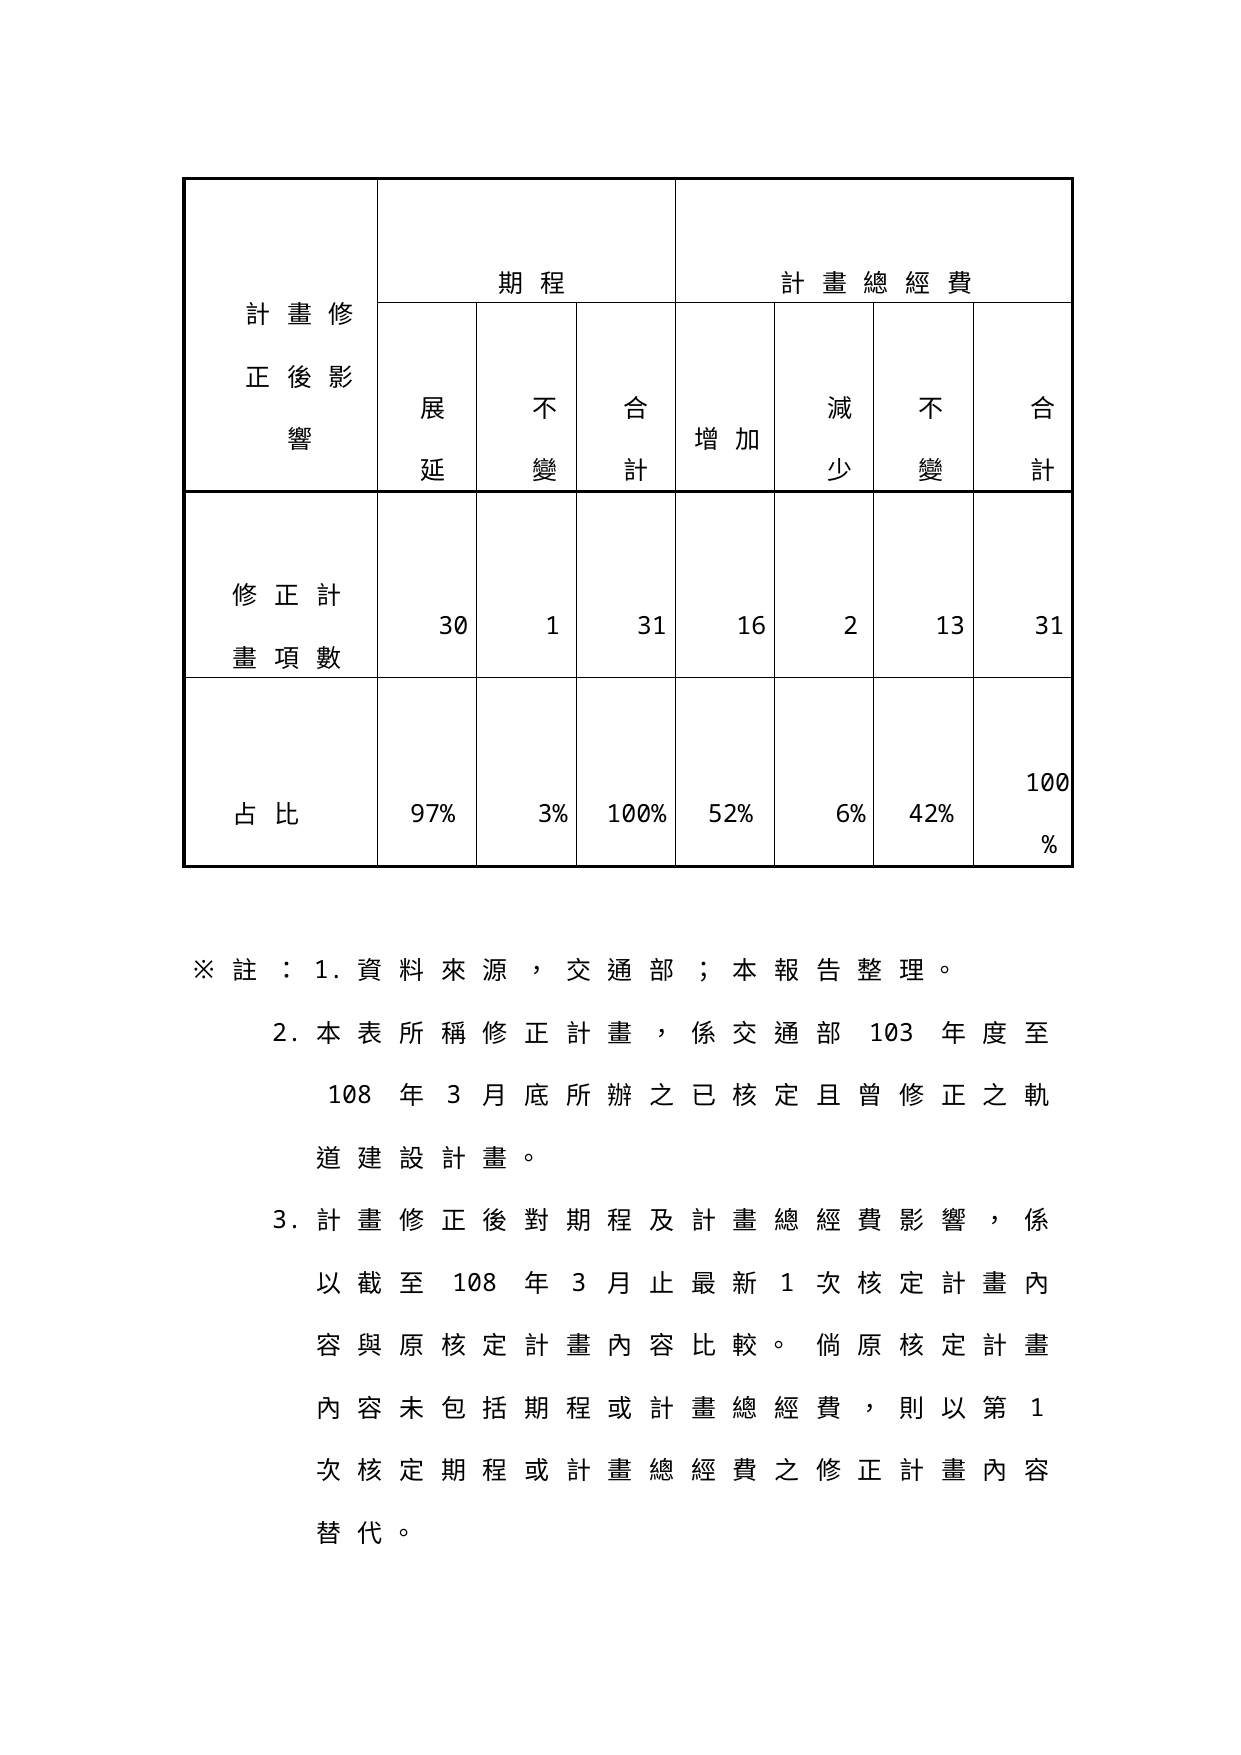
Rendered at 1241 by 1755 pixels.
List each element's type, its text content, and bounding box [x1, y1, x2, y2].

table_cell 占比 [186, 678, 377, 865]
table_header 計畫修正後影響 [186, 180, 377, 490]
table_cell 合計 [974, 303, 1071, 490]
table_cell 52% [676, 678, 774, 865]
table_cell 13 [874, 493, 973, 677]
table_cell 42% [874, 678, 973, 865]
table_cell 100% [974, 678, 1071, 865]
table_cell 31 [974, 493, 1071, 677]
table_cell 2 [775, 493, 873, 677]
text 2.本表所稱修正計畫，係交通部103年度至108年3月底所辦之已核定且曾修正之軌道建設計畫。 [254, 990, 1058, 1177]
table_header 期程 [378, 180, 675, 302]
table_cell 不變 [477, 303, 576, 490]
table_cell 不變 [874, 303, 973, 490]
table_cell 31 [577, 493, 675, 677]
table_cell 減少 [775, 303, 873, 490]
text ※註：1.資料來源，交通部；本報告整理。 [180, 927, 1058, 990]
table_cell 97% [378, 678, 476, 865]
table_cell 6% [775, 678, 873, 865]
table_cell 100% [577, 678, 675, 865]
table_cell 1 [477, 493, 576, 677]
text 3.計畫修正後對期程及計畫總經費影響，係以截至108年3月止最新1次核定計畫內容與原核定計畫內容比較。倘原核定計畫內容未包括期程或計畫總經費，則以第1次核定期程或計畫總經費之修正計畫內容替代。 [254, 1177, 1058, 1552]
table_cell 3% [477, 678, 576, 865]
table_cell 展延 [378, 303, 476, 490]
table_cell 修正計畫項數 [186, 493, 377, 677]
table_cell 增加 [676, 303, 774, 490]
table_cell 30 [378, 493, 476, 677]
table_cell 16 [676, 493, 774, 677]
table_header 計畫總經費 [676, 180, 1071, 302]
table_cell 合計 [577, 303, 675, 490]
